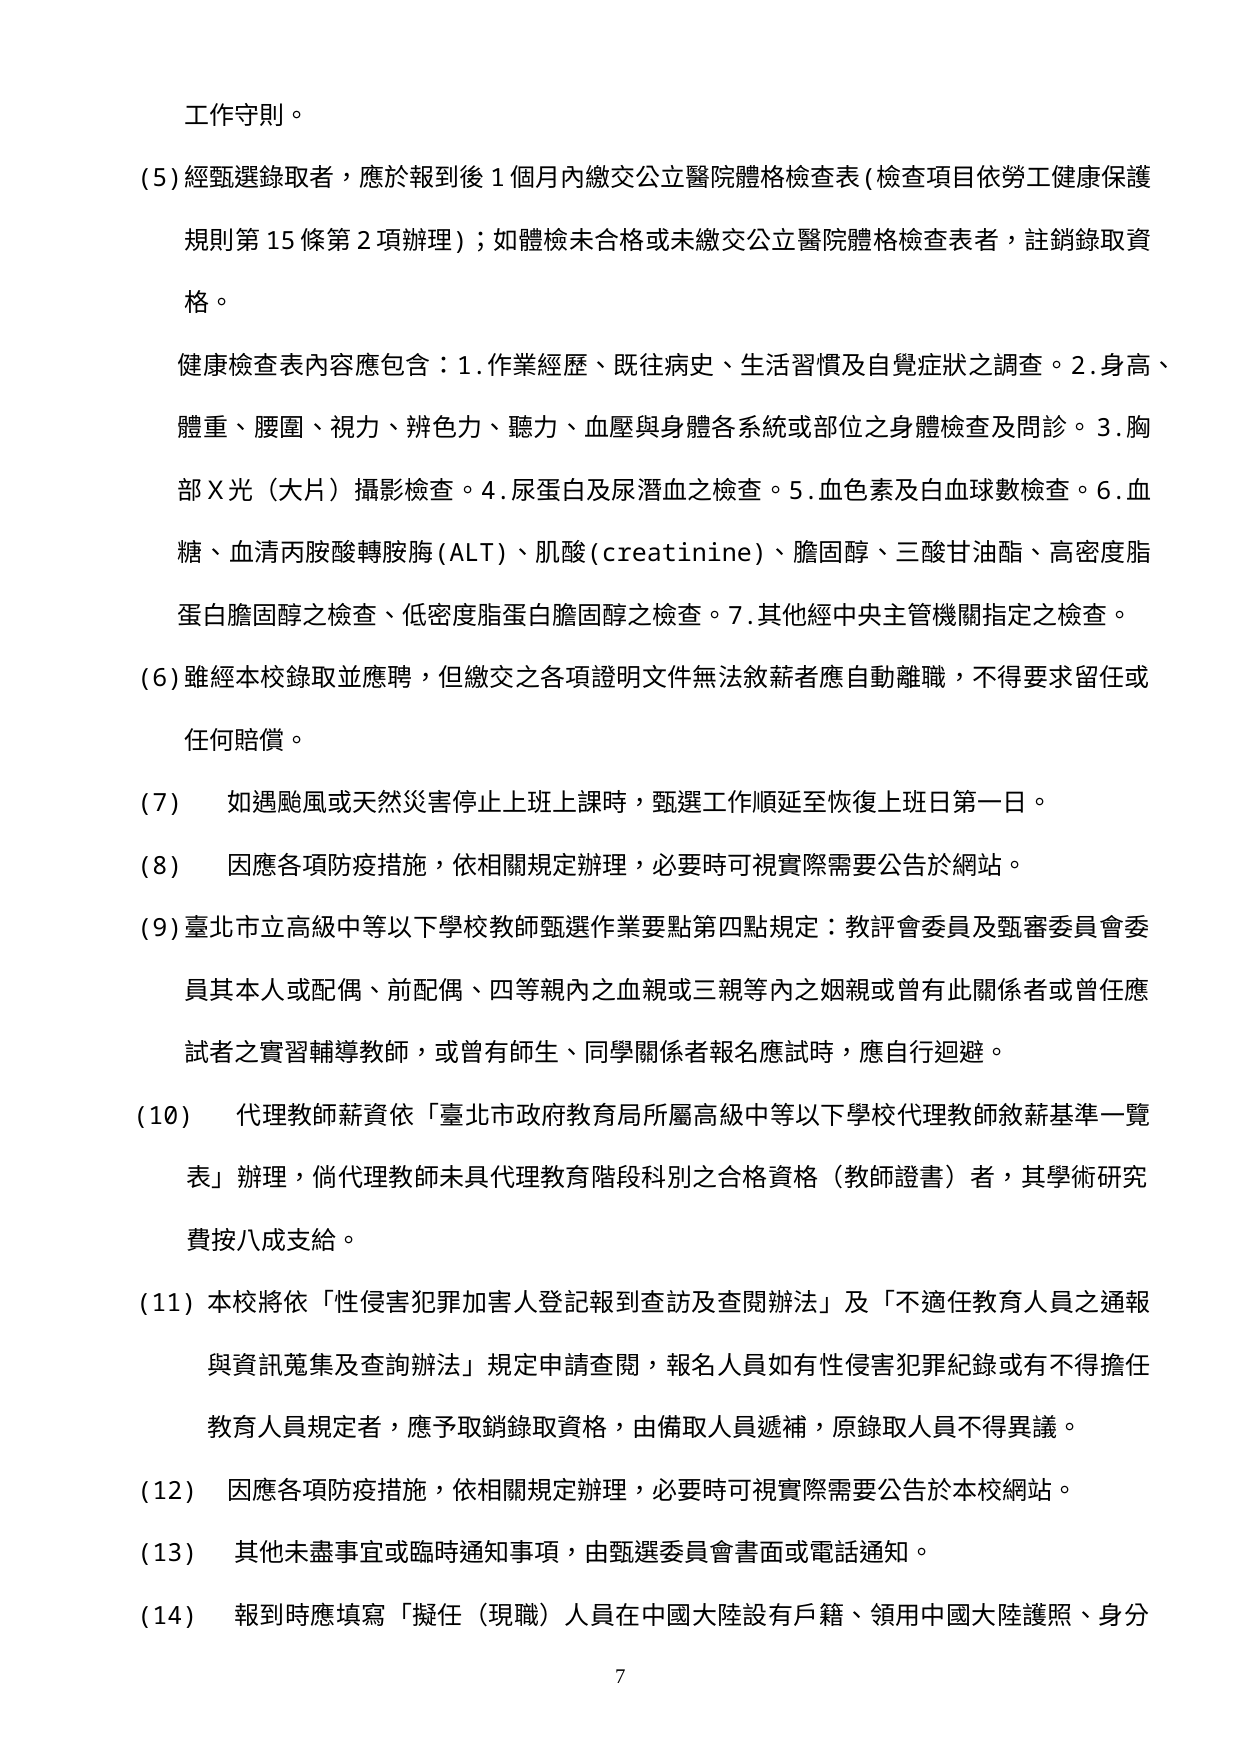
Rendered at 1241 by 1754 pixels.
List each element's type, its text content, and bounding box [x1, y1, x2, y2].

list 經甄選錄取者，應於報到後1個月內繳交公立醫院體格檢查表(檢查項目依勞工健康保護規則第15條第2項辦理)；如體檢未合格或未繳交公立醫院體格檢查表者，註銷錄取資格。 [137, 134, 1152, 322]
list 其他未盡事宜或臨時通知事項，由甄選委員會書面或電話通知。 [137, 1509, 1152, 1572]
list 臺北市立高級中等以下學校教師甄選作業要點第四點規定：教評會委員及甄審委員會委員其本人或配偶、前配偶、四等親內之血親或三親等內之姻親或曾有此關係者或曾任應試者之實習輔導教師，或曾有師生、同學關係者報名應試時，應自行迴避。 [137, 884, 1152, 1072]
list 報到時應填寫「擬任（現職）人員在中國大陸設有戶籍、領用中國大陸護照、身分 [137, 1572, 1152, 1634]
list 工作守則。 [137, 72, 1152, 134]
list 如遇颱風或天然災害停止上班上課時，甄選工作順延至恢復上班日第一日。 [137, 759, 1152, 822]
list 本校將依「性侵害犯罪加害人登記報到查訪及查閱辦法」及「不適任教育人員之通報與資訊蒐集及查詢辦法」規定申請查閱，報名人員如有性侵害犯罪紀錄或有不得擔任教育人員規定者，應予取銷錄取資格，由備取人員遞補，原錄取人員不得異議。 [136, 1259, 1152, 1447]
list 雖經本校錄取並應聘，但繳交之各項證明文件無法敘薪者應自動離職，不得要求留任或任何賠償。 [137, 634, 1152, 759]
list 代理教師薪資依「臺北市政府教育局所屬高級中等以下學校代理教師敘薪基準一覽表」辦理，倘代理教師未具代理教育階段科別之合格資格（教師證書）者，其學術研究費按八成支給。 [133, 1072, 1152, 1259]
list 因應各項防疫措施，依相關規定辦理，必要時可視實際需要公告於網站。 [137, 822, 1152, 884]
list 因應各項防疫措施，依相關規定辦理，必要時可視實際需要公告於本校網站。 [137, 1447, 1152, 1509]
text 健康檢查表內容應包含：1.作業經歷、既往病史、生活習慣及自覺症狀之調查。2.身高、體重、腰圍、視力、辨色力、聽力、血壓與身體各系統或部位之身體檢查及問診。3.胸部Ｘ光（大片）攝影檢查。4.尿蛋白及尿潛血之檢查。5.血色素及白血球數檢查。6.血糖、血清丙胺酸轉胺脢(ALT)、肌酸(creatinine)、膽固醇、三酸甘油酯、高密度脂蛋白膽固醇之檢查、低密度脂蛋白膽固醇之檢查。7.其他經中央主管機關指定之檢查。 [178, 322, 1152, 634]
